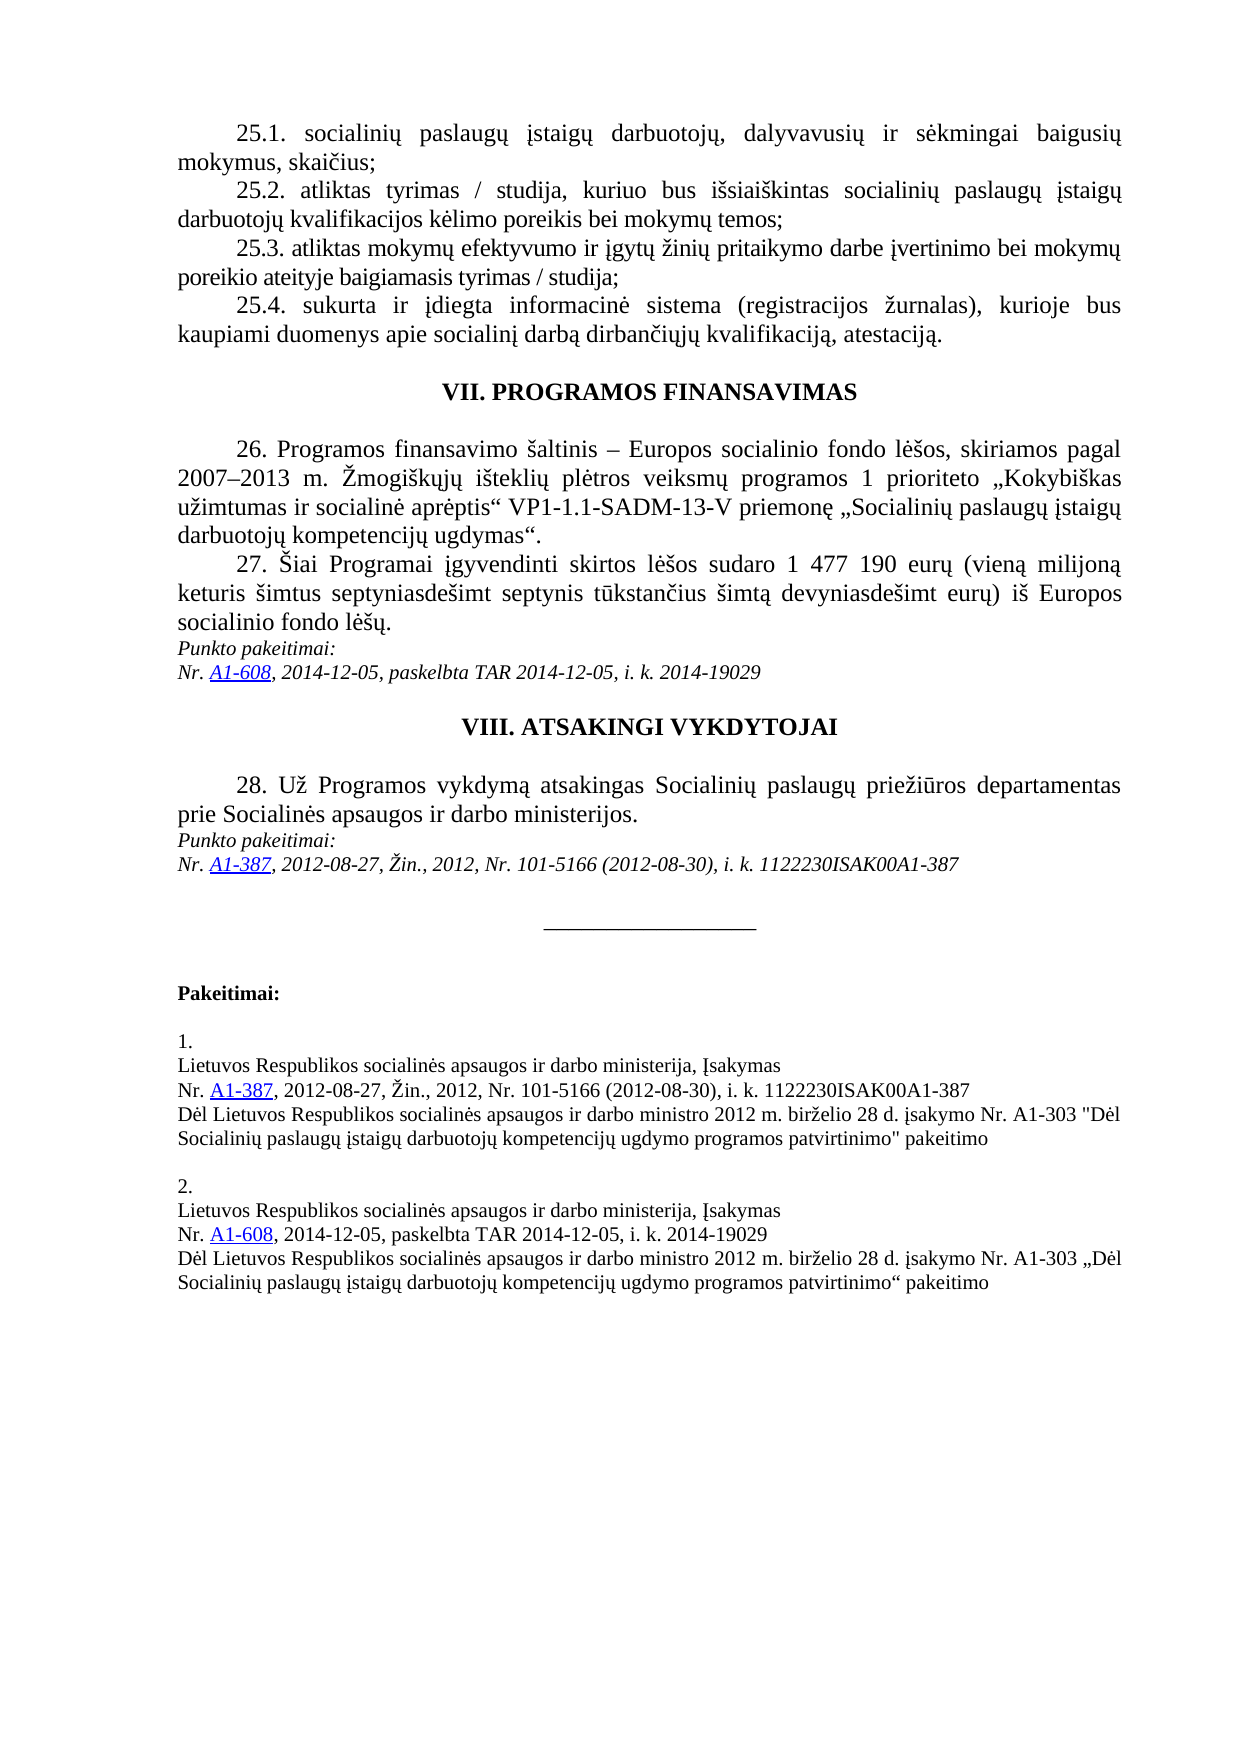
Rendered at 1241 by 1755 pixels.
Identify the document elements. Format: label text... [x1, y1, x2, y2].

text 25.3. atliktas mokymų efektyvumo ir įgytų žinių pritaikymo darbe įvertinimo bei mokymų poreikio ateityje baigiamasis tyrimas / studija; [177, 233, 1122, 291]
text 25.2. atliktas tyrimas / studija, kuriuo bus išsiaiškintas socialinių paslaugų įstaigų darbuotojų kvalifikacijos kėlimo poreikis bei mokymų temos; [177, 176, 1122, 233]
text 25.4. sukurta ir įdiegta informacinė sistema (registracijos žurnalas), kurioje bus kaupiami duomenys apie socialinį darbą dirbančiųjų kvalifikaciją, atestaciją. [177, 291, 1122, 348]
text Nr. A1-608, 2014-12-05, paskelbta TAR 2014-12-05, i. k. 2014-19029 [177, 660, 1122, 684]
text Pakeitimai: [177, 981, 1122, 1005]
text Nr. A1-387, 2012-08-27, Žin., 2012, Nr. 101-5166 (2012-08-30), i. k. 1122230ISAK00A1-387 [177, 852, 1122, 876]
text Lietuvos Respublikos socialinės apsaugos ir darbo ministerija, Įsakymas [177, 1053, 1122, 1077]
text VII. PROGRAMOS FINANSAVIMAS [177, 377, 1122, 406]
text Nr. A1-387, 2012-08-27, Žin., 2012, Nr. 101-5166 (2012-08-30), i. k. 1122230ISAK00A1-387 [177, 1077, 1122, 1102]
text 1. [177, 1029, 1122, 1053]
text Punkto pakeitimai: [177, 636, 1122, 660]
text 28. Už Programos vykdymą atsakingas Socialinių paslaugų priežiūros departamentas prie Socialinės apsaugos ir darbo ministerijos. [177, 770, 1122, 827]
text 2. [177, 1174, 1122, 1198]
text _________________ [177, 904, 1122, 933]
text 26. Programos finansavimo šaltinis – Europos socialinio fondo lėšos, skiriamos pagal 2007–2013 m. Žmogiškųjų išteklių plėtros veiksmų programos 1 prioriteto „Kokybiškas užimtumas ir socialinė aprėptis“ VP1-1.1-SADM-13-V priemonę „Socialinių paslaugų įstaigų darbuotojų kompetencijų ugdymas“. [177, 434, 1122, 549]
text Dėl Lietuvos Respublikos socialinės apsaugos ir darbo ministro 2012 m. birželio 28 d. įsakymo Nr. A1-303 „Dėl Socialinių paslaugų įstaigų darbuotojų kompetencijų ugdymo programos patvirtinimo“ pakeitimo [177, 1246, 1122, 1294]
text VIii. atsakingi vykdytojai [177, 712, 1122, 741]
text 25.1. socialinių paslaugų įstaigų darbuotojų, dalyvavusių ir sėkmingai baigusių mokymus, skaičius; [177, 118, 1122, 176]
text Punkto pakeitimai: [177, 827, 1122, 852]
text Lietuvos Respublikos socialinės apsaugos ir darbo ministerija, Įsakymas [177, 1198, 1122, 1222]
text 27. Šiai Programai įgyvendinti skirtos lėšos sudaro 1 477 190 eurų (vieną milijoną keturis šimtus septyniasdešimt septynis tūkstančius šimtą devyniasdešimt eurų) iš Europos socialinio fondo lėšų. [177, 549, 1122, 636]
text Nr. A1-608, 2014-12-05, paskelbta TAR 2014-12-05, i. k. 2014-19029 [177, 1222, 1122, 1246]
text Dėl Lietuvos Respublikos socialinės apsaugos ir darbo ministro 2012 m. birželio 28 d. įsakymo Nr. A1-303 "Dėl Socialinių paslaugų įstaigų darbuotojų kompetencijų ugdymo programos patvirtinimo" pakeitimo [177, 1102, 1122, 1150]
